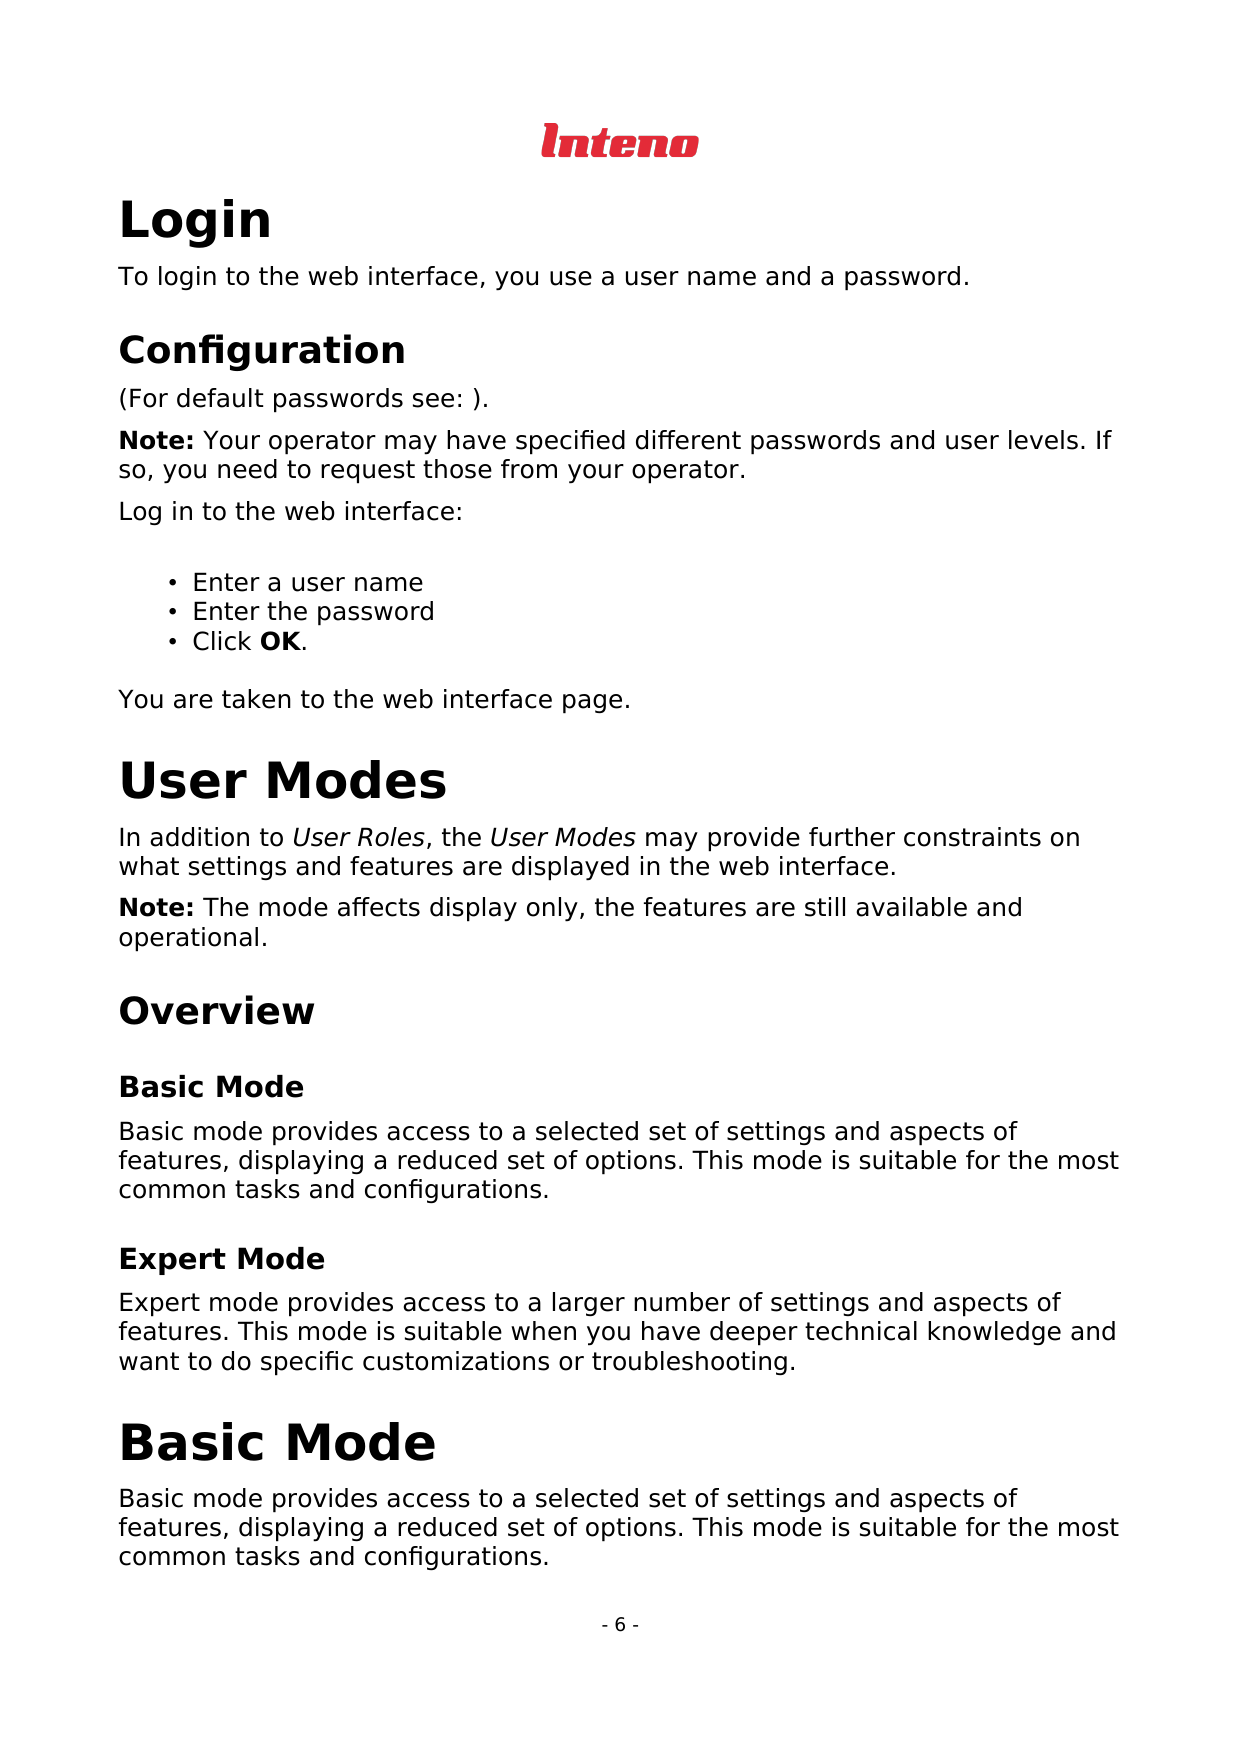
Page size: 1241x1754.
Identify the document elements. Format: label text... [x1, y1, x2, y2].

text Note: The mode affects display only, the features are still available and operational. [118, 893, 1122, 952]
subtitle User Modes [118, 752, 1122, 810]
text To login to the web interface, you use a user name and a password. [118, 262, 1122, 291]
subtitle Overview [118, 989, 1122, 1033]
list Enter the password [177, 597, 1122, 627]
text (For default passwords see: ). [118, 385, 1122, 414]
list Click OK. [177, 627, 1122, 656]
subtitle Configuration [118, 328, 1122, 372]
text You are taken to the web interface page. [118, 685, 1122, 714]
subtitle Expert Mode [118, 1242, 1122, 1276]
text Basic mode provides access to a selected set of settings and aspects of features, displaying a reduced set of options. This mode is suitable for the most common tasks and configurations. [118, 1117, 1122, 1204]
subtitle Basic Mode [118, 1413, 1122, 1472]
text Basic mode provides access to a selected set of settings and aspects of features, displaying a reduced set of options. This mode is suitable for the most common tasks and configurations. [118, 1484, 1122, 1572]
subtitle Login [118, 191, 1122, 249]
text Expert mode provides access to a larger number of settings and aspects of features. This mode is suitable when you have deeper technical knowledge and want to do specific customizations or troubleshooting. [118, 1288, 1122, 1376]
picture [531, 118, 709, 162]
subtitle Basic Mode [118, 1071, 1122, 1104]
text Log in to the web interface: [118, 497, 1122, 526]
text Note: Your operator may have specified different passwords and user levels. If so, you need to request those from your operator. [118, 426, 1122, 485]
text In addition to User Roles, the User Modes may provide further constraints on what settings and features are displayed in the web interface. [118, 823, 1122, 881]
list Enter a user name [177, 568, 1122, 597]
